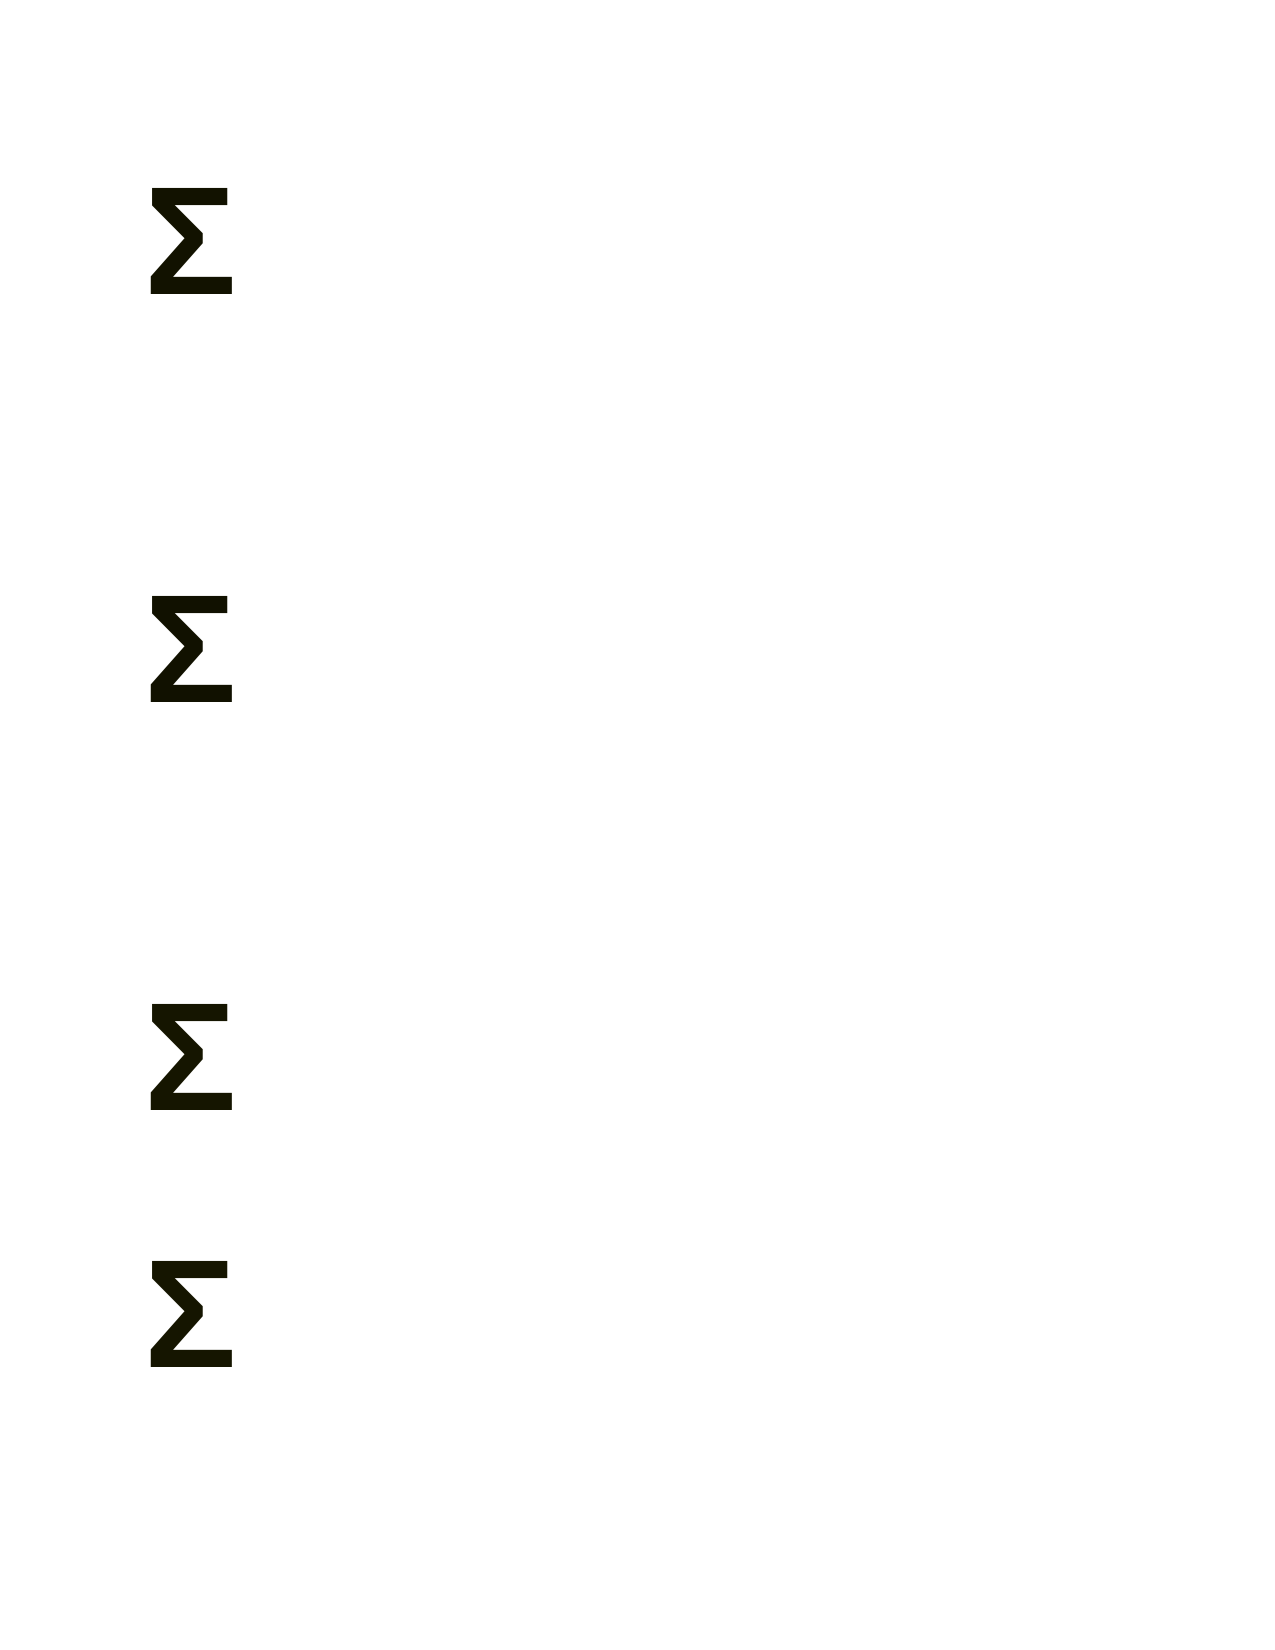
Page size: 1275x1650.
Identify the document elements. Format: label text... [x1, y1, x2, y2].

text Ι Σ Σ Σ Σ Σ Σ Σ [175, 1278, 193, 1296]
text Ι Σ Σ Σ Σ Σ Σ Σ [144, 150, 193, 1400]
text Ι Σ Σ Σ Σ Σ Σ Σ [173, 255, 193, 277]
text Ι Σ Σ Σ Σ Σ Σ Σ [173, 1071, 193, 1093]
text Ι Σ Σ Σ Σ Σ Σ Σ [175, 205, 193, 223]
text Ι Σ Σ Σ Σ Σ Σ Σ [173, 663, 193, 685]
text Ι Σ Σ Σ Σ Σ Σ Σ [175, 1021, 193, 1039]
text Ι Σ Σ Σ Σ Σ Σ Σ [173, 1328, 193, 1350]
text Ι Σ Σ Σ Σ Σ Σ Σ [175, 613, 193, 631]
